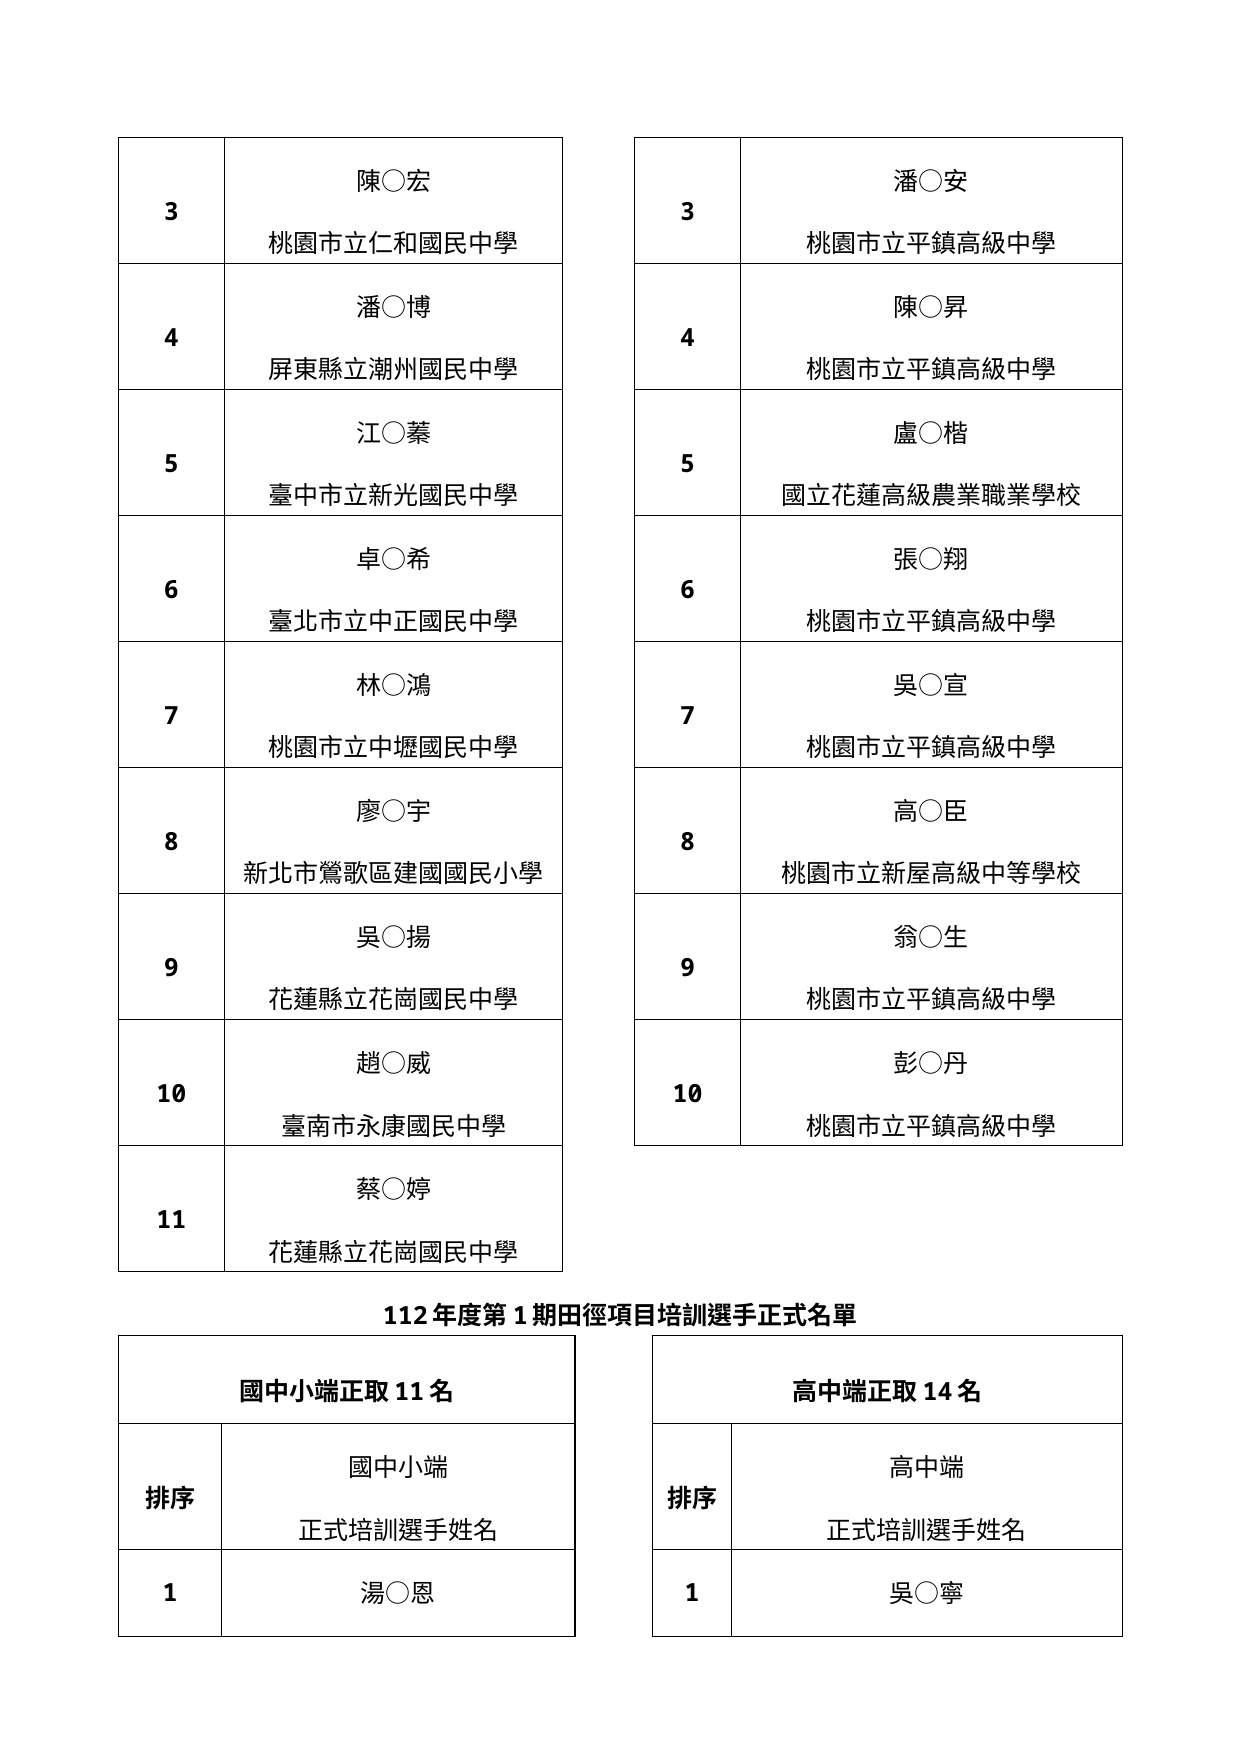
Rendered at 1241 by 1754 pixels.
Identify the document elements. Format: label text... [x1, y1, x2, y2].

table_cell 排序 [119, 1424, 221, 1549]
table_cell 6 [635, 516, 740, 641]
table_cell 吳○揚 花蓮縣立花崗國民中學 [225, 894, 562, 1019]
table_header [576, 1335, 652, 1423]
table_cell [563, 263, 634, 389]
table_cell 高○臣 桃園市立新屋高級中等學校 [741, 768, 1122, 893]
table_cell 1 [653, 1550, 731, 1636]
table_cell 4 [119, 264, 224, 389]
table_cell 11 [119, 1146, 224, 1271]
table_header 高中端正取14名 [653, 1336, 1122, 1423]
table_cell 蔡○婷 花蓮縣立花崗國民中學 [225, 1146, 562, 1271]
table_cell 8 [635, 768, 740, 893]
table_cell 林○鴻 桃園市立中壢國民中學 [225, 642, 562, 767]
table_cell 4 [635, 264, 740, 389]
table_cell 卓○希 臺北市立中正國民中學 [225, 516, 562, 641]
table_cell [563, 137, 634, 263]
table_cell 潘○博 屏東縣立潮州國民中學 [225, 264, 562, 389]
table_cell 9 [119, 894, 224, 1019]
table_cell 國中小端 正式培訓選手姓名 [222, 1424, 574, 1549]
table_cell [563, 389, 634, 515]
table_cell 9 [635, 894, 740, 1019]
table_cell 7 [119, 642, 224, 767]
table_cell 趙○威 臺南市永康國民中學 [225, 1020, 562, 1145]
table_cell 高中端 正式培訓選手姓名 [732, 1424, 1122, 1549]
table_cell [576, 1549, 652, 1636]
table_cell [563, 641, 634, 767]
table_cell [563, 893, 634, 1019]
table_cell [563, 767, 634, 893]
table_cell 10 [119, 1020, 224, 1145]
table_cell [635, 1146, 740, 1271]
table_cell 7 [635, 642, 740, 767]
table_cell 陳○昇 桃園市立平鎮高級中學 [741, 264, 1122, 389]
table_cell 3 [119, 138, 224, 263]
table_cell 張○翔 桃園市立平鎮高級中學 [741, 516, 1122, 641]
table_cell 1 [119, 1550, 221, 1636]
table_cell 10 [635, 1020, 740, 1145]
table_cell 江○蓁 臺中市立新光國民中學 [225, 390, 562, 515]
table_cell [563, 1019, 634, 1145]
text 112年度第1期田徑項目培訓選手正式名單 [118, 1272, 1122, 1334]
table_cell 盧○楷 國立花蓮高級農業職業學校 [741, 390, 1122, 515]
table_cell [740, 1146, 1122, 1271]
table_cell [576, 1423, 652, 1549]
table_cell 吳○宣 桃園市立平鎮高級中學 [741, 642, 1122, 767]
table_cell 陳○宏 桃園市立仁和國民中學 [225, 138, 562, 263]
table_cell 彭○丹 桃園市立平鎮高級中學 [741, 1020, 1122, 1145]
table_cell 廖○宇 新北市鶯歌區建國國民小學 [225, 768, 562, 893]
table_cell 8 [119, 768, 224, 893]
table_cell 翁○生 桃園市立平鎮高級中學 [741, 894, 1122, 1019]
table_cell [563, 515, 634, 641]
table_cell 潘○安 桃園市立平鎮高級中學 [741, 138, 1122, 263]
table_cell 湯○恩 [222, 1550, 574, 1636]
table_cell 5 [635, 390, 740, 515]
table_cell 6 [119, 516, 224, 641]
table_cell 排序 [653, 1424, 731, 1549]
table_cell 3 [635, 138, 740, 263]
table_cell 5 [119, 390, 224, 515]
table_header 國中小端正取11名 [119, 1336, 574, 1423]
table_cell 吳○寧 [732, 1550, 1122, 1636]
table_cell [563, 1145, 634, 1271]
